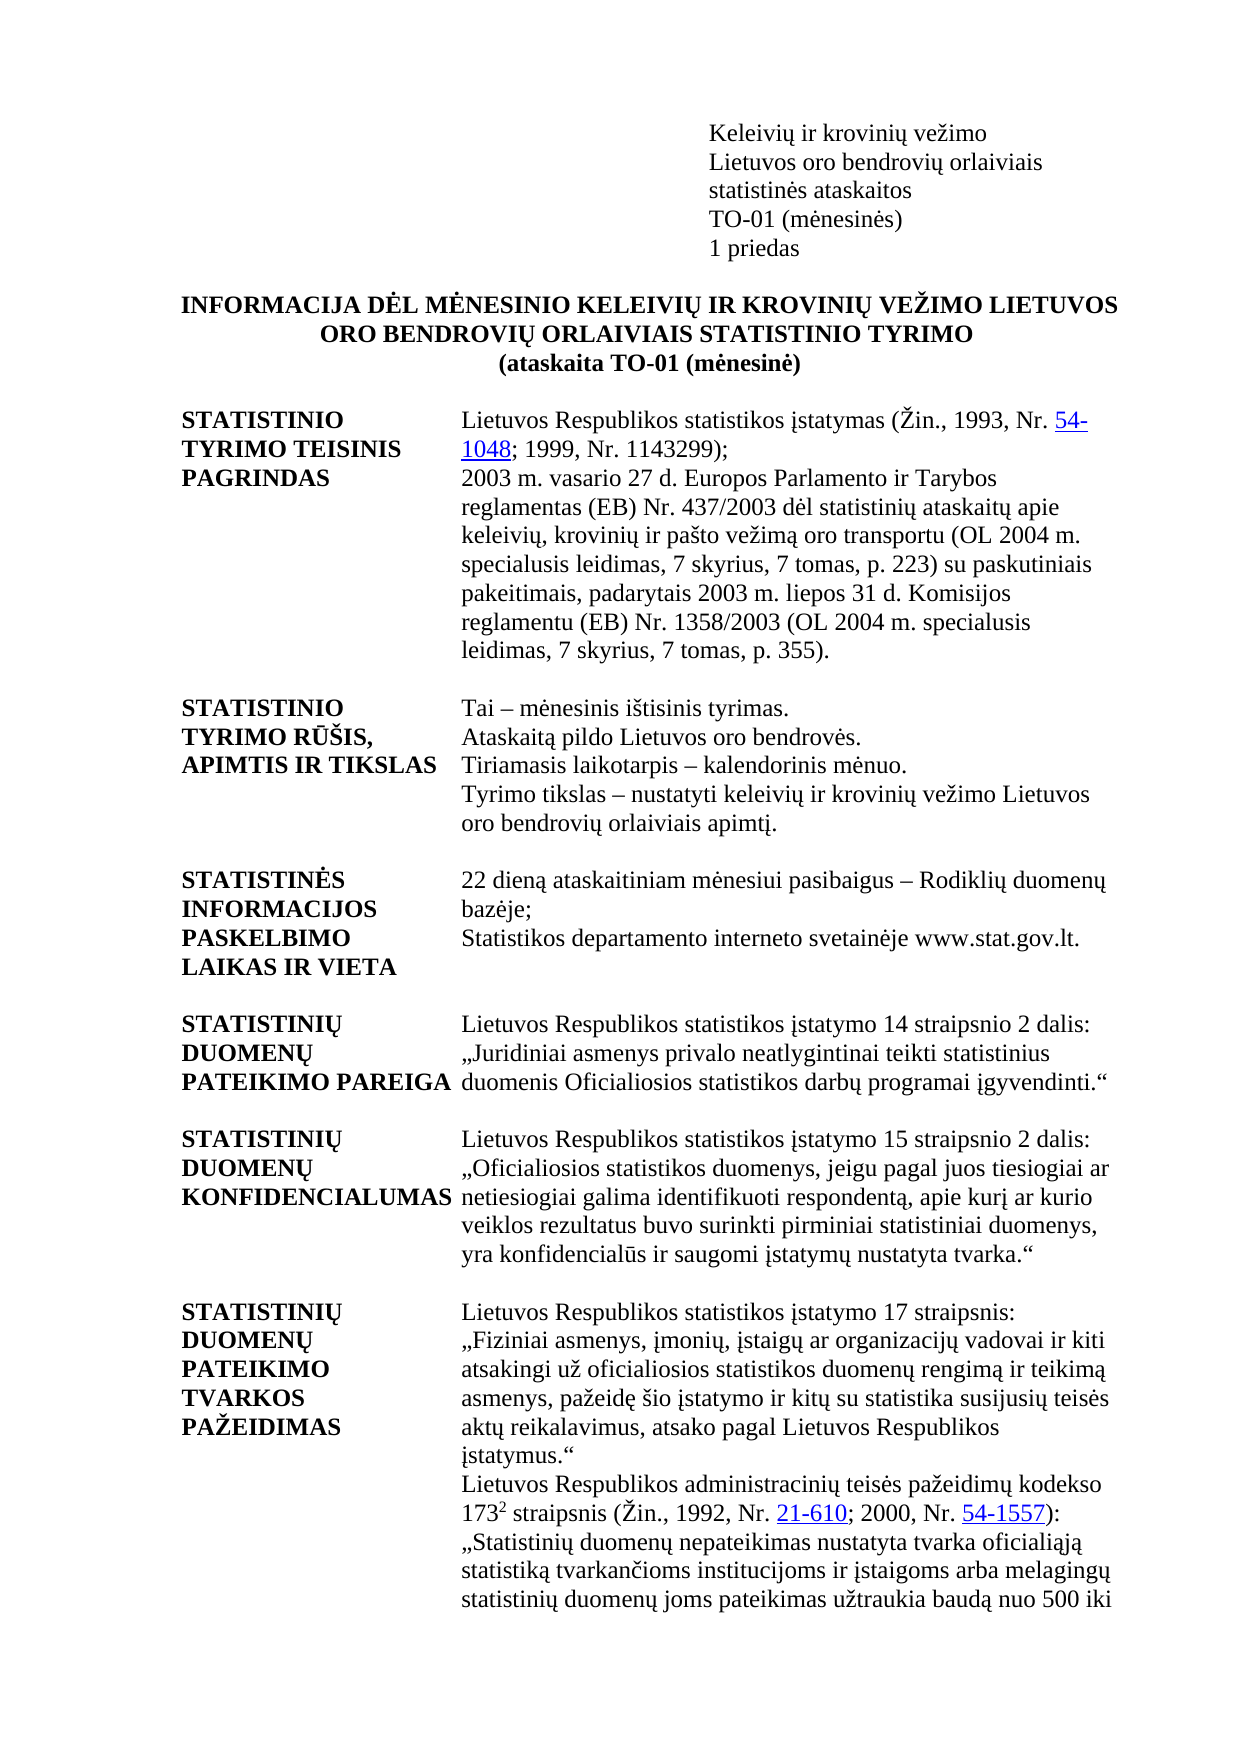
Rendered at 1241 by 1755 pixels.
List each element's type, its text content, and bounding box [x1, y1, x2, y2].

text INFORMACIJA DĖL MĖNESINIO KELEIVIŲ IR KROVINIŲ VEŽIMO LIETUVOS ORO BENDROVIŲ ORLAIVIAIS STATISTINIO TYRIMO [177, 291, 1122, 348]
text Keleivių ir krovinių vežimo [709, 118, 1122, 147]
table_header Lietuvos Respublikos statistikos įstatymas (Žin., 1993, Nr. 54-1048; 1999, Nr. 1143299); 2003 m. vasario 27 d. Europos Parlamento ir Tarybos reglamentas (EB) Nr. 437/2003 dėl statistinių ataskaitų apie keleivių, krovinių ir pašto vežimą oro transportu (OL 2004 m. specialusis leidimas, 7 skyrius, 7 tomas, p. 223) su paskutiniais pakeitimais, padarytais 2003 m. liepos 31 d. Komisijos reglamentu (EB) Nr. 1358/2003 (OL 2004 m. specialusis leidimas, 7 skyrius, 7 tomas, p. 355). [457, 406, 1122, 693]
text (ataskaita TO-01 (mėnesinė) [177, 348, 1122, 377]
table_cell STATISTINIŲ DUOMENŲ PATEIKIMO PAREIGA [177, 1009, 457, 1124]
text TO-01 (mėnesinės) [177, 204, 1122, 233]
table_cell STATISTINIŲ DUOMENŲ PATEIKIMO TVARKOS PAŽEIDIMAS [177, 1297, 457, 1613]
table_cell STATISTINIO TYRIMO RŪŠIS, APIMTIS IR TIKSLAS [177, 693, 457, 866]
text 1 priedas [177, 233, 1122, 262]
table_cell 22 dieną ataskaitiniam mėnesiui pasibaigus – Rodiklių duomenų bazėje; Statistikos departamento interneto svetainėje www.stat.gov.lt. [457, 866, 1122, 1009]
table_cell STATISTINIŲ DUOMENŲ KONFIDENCIALUMAS [177, 1124, 457, 1297]
table_cell Lietuvos Respublikos statistikos įstatymo 17 straipsnis: „Fiziniai asmenys, įmonių, įstaigų ar organizacijų vadovai ir kiti atsakingi už oficialiosios statistikos duomenų rengimą ir teikimą asmenys, pažeidę šio įstatymo ir kitų su statistika susijusių teisės aktų reikalavimus, atsako pagal Lietuvos Respublikos įstatymus.“ Lietuvos Respublikos administracinių teisės pažeidimų kodekso 1732 straipsnis (Žin., 1992, Nr. 21-610; 2000, Nr. 54-1557): „Statistinių duomenų nepateikimas nustatyta tvarka oficialiąją statistiką tvarkančioms institucijoms ir įstaigoms arba melagingų statistinių duomenų joms pateikimas užtraukia baudą nuo 500 iki [457, 1297, 1122, 1613]
text Lietuvos oro bendrovių orlaiviais [177, 147, 1122, 176]
table_cell Tai – mėnesinis ištisinis tyrimas. Ataskaitą pildo Lietuvos oro bendrovės. Tiriamasis laikotarpis – kalendorinis mėnuo. Tyrimo tikslas – nustatyti keleivių ir krovinių vežimo Lietuvos oro bendrovių orlaiviais apimtį. [457, 693, 1122, 866]
table_cell Lietuvos Respublikos statistikos įstatymo 15 straipsnio 2 dalis: „Oficialiosios statistikos duomenys, jeigu pagal juos tiesiogiai ar netiesiogiai galima identifikuoti respondentą, apie kurį ar kurio veiklos rezultatus buvo surinkti pirminiai statistiniai duomenys, yra konfidencialūs ir saugomi įstatymų nustatyta tvarka.“ [457, 1124, 1122, 1297]
text statistinės ataskaitos [177, 176, 1122, 204]
table_cell Lietuvos Respublikos statistikos įstatymo 14 straipsnio 2 dalis: „Juridiniai asmenys privalo neatlygintinai teikti statistinius duomenis Oficialiosios statistikos darbų programai įgyvendinti.“ [457, 1009, 1122, 1124]
table_header STATISTINIO TYRIMO TEISINIS PAGRINDAS [177, 406, 457, 693]
table_cell STATISTINĖS INFORMACIJOS PASKELBIMO LAIKAS IR VIETA [177, 866, 457, 1009]
